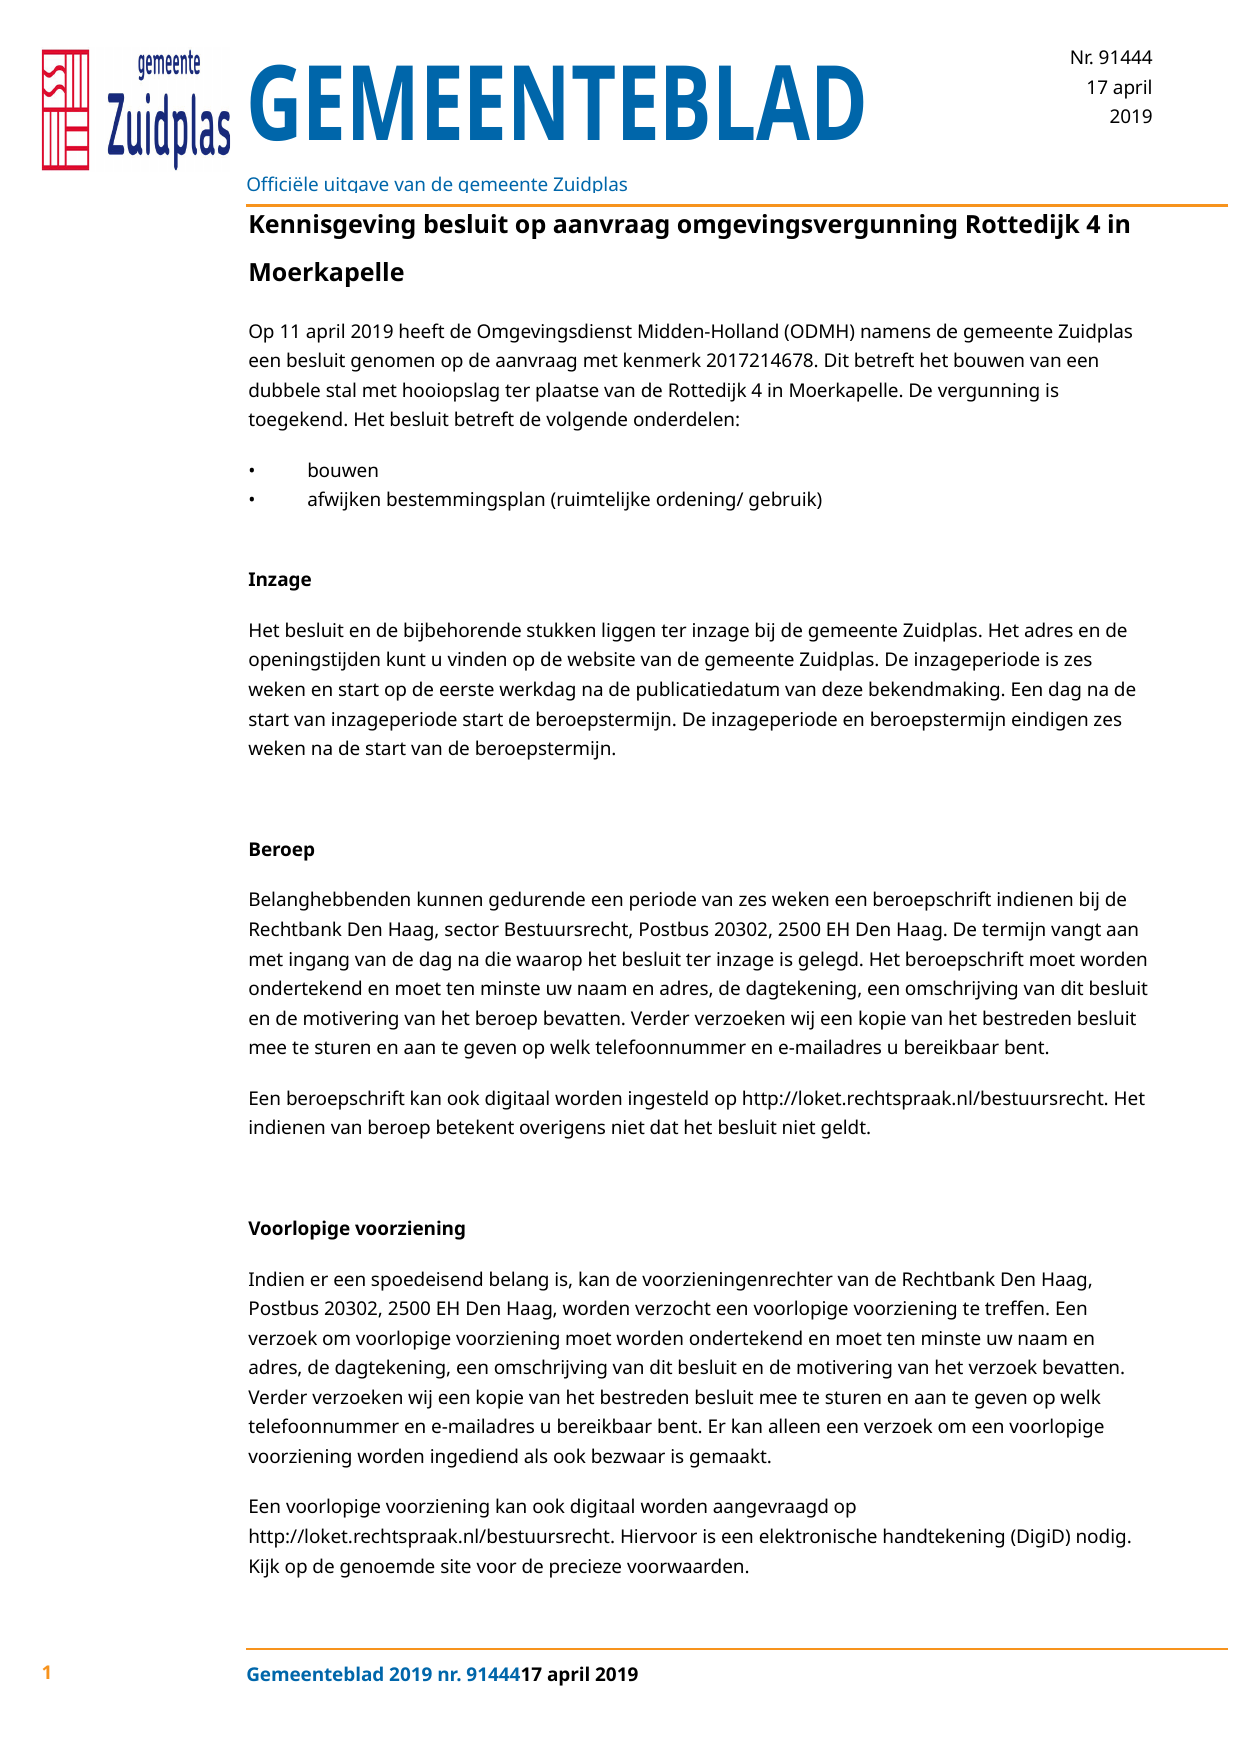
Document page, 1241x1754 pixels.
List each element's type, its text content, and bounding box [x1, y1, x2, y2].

picture [41, 47, 231, 172]
list bouwen [248, 457, 1152, 483]
text Beroep [248, 836, 1152, 862]
text Indien er een spoedeisend belang is, kan de voorzieningenrechter van de Rechtbank Den Haag, Postbus 20302, 2500 EH Den Haag, worden verzocht een voorlopige voorziening te treffen. Een verzoek om voorlopige voorziening moet worden ondertekend en moet ten minste uw naam en adres, de dagtekening, een omschrijving van dit besluit en de motivering van het verzoek bevatten. Verder verzoeken wij een kopie van het bestreden besluit mee te sturen en aan te geven op welk telefoonnummer en e-mailadres u bereikbaar bent. Er kan alleen een verzoek om een voorlopige voorziening worden ingediend als ook bezwaar is gemaakt. [248, 1266, 1152, 1469]
text Inzage [248, 567, 1152, 592]
text Voorlopige voorziening [248, 1215, 1152, 1241]
text Het besluit en de bijbehorende stukken liggen ter inzage bij de gemeente Zuidplas. Het adres en de openingstijden kunt u vinden op de website van de gemeente Zuidplas. De inzageperiode is zes weken en start op de eerste werkdag na de publicatiedatum van deze bekendmaking. Een dag na de start van inzageperiode start de beroepstermijn. De inzageperiode en beroepstermijn eindigen zes weken na de start van de beroepstermijn. [248, 617, 1152, 761]
list afwijken bestemmingsplan (ruimtelijke ordening/ gebruik) [248, 487, 1152, 512]
text Kennisgeving besluit op aanvraag omgevingsvergunning Rottedijk 4 in Moerkapelle [248, 207, 1152, 288]
text Een beroepschrift kan ook digitaal worden ingesteld op http://loket.rechtspraak.nl/bestuursrecht. Het indienen van beroep betekent overigens niet dat het besluit niet geldt. [248, 1085, 1152, 1140]
text Op 11 april 2019 heeft de Omgevingsdienst Midden-Holland (ODMH) namens de gemeente Zuidplas een besluit genomen op de aanvraag met kenmerk 2017214678. Dit betreft het bouwen van een dubbele stal met hooiopslag ter plaatse van de Rottedijk 4 in Moerkapelle. De vergunning is toegekend. Het besluit betreft de volgende onderdelen: [248, 318, 1152, 432]
text Belanghebbenden kunnen gedurende een periode van zes weken een beroepschrift indienen bij de Rechtbank Den Haag, sector Bestuursrecht, Postbus 20302, 2500 EH Den Haag. De termijn vangt aan met ingang van de dag na die waarop het besluit ter inzage is gelegd. Het beroepschrift moet worden ondertekend en moet ten minste uw naam en adres, de dagtekening, een omschrijving van dit besluit en de motivering van het beroep bevatten. Verder verzoeken wij een kopie van het bestreden besluit mee te sturen en aan te geven op welk telefoonnummer en e-mailadres u bereikbaar bent. [248, 887, 1152, 1060]
text Een voorlopige voorziening kan ook digitaal worden aangevraagd op http://loket.rechtspraak.nl/bestuursrecht. Hiervoor is een elektronische handtekening (DigiD) nodig. Kijk op de genoemde site voor de precieze voorwaarden. [248, 1494, 1152, 1579]
